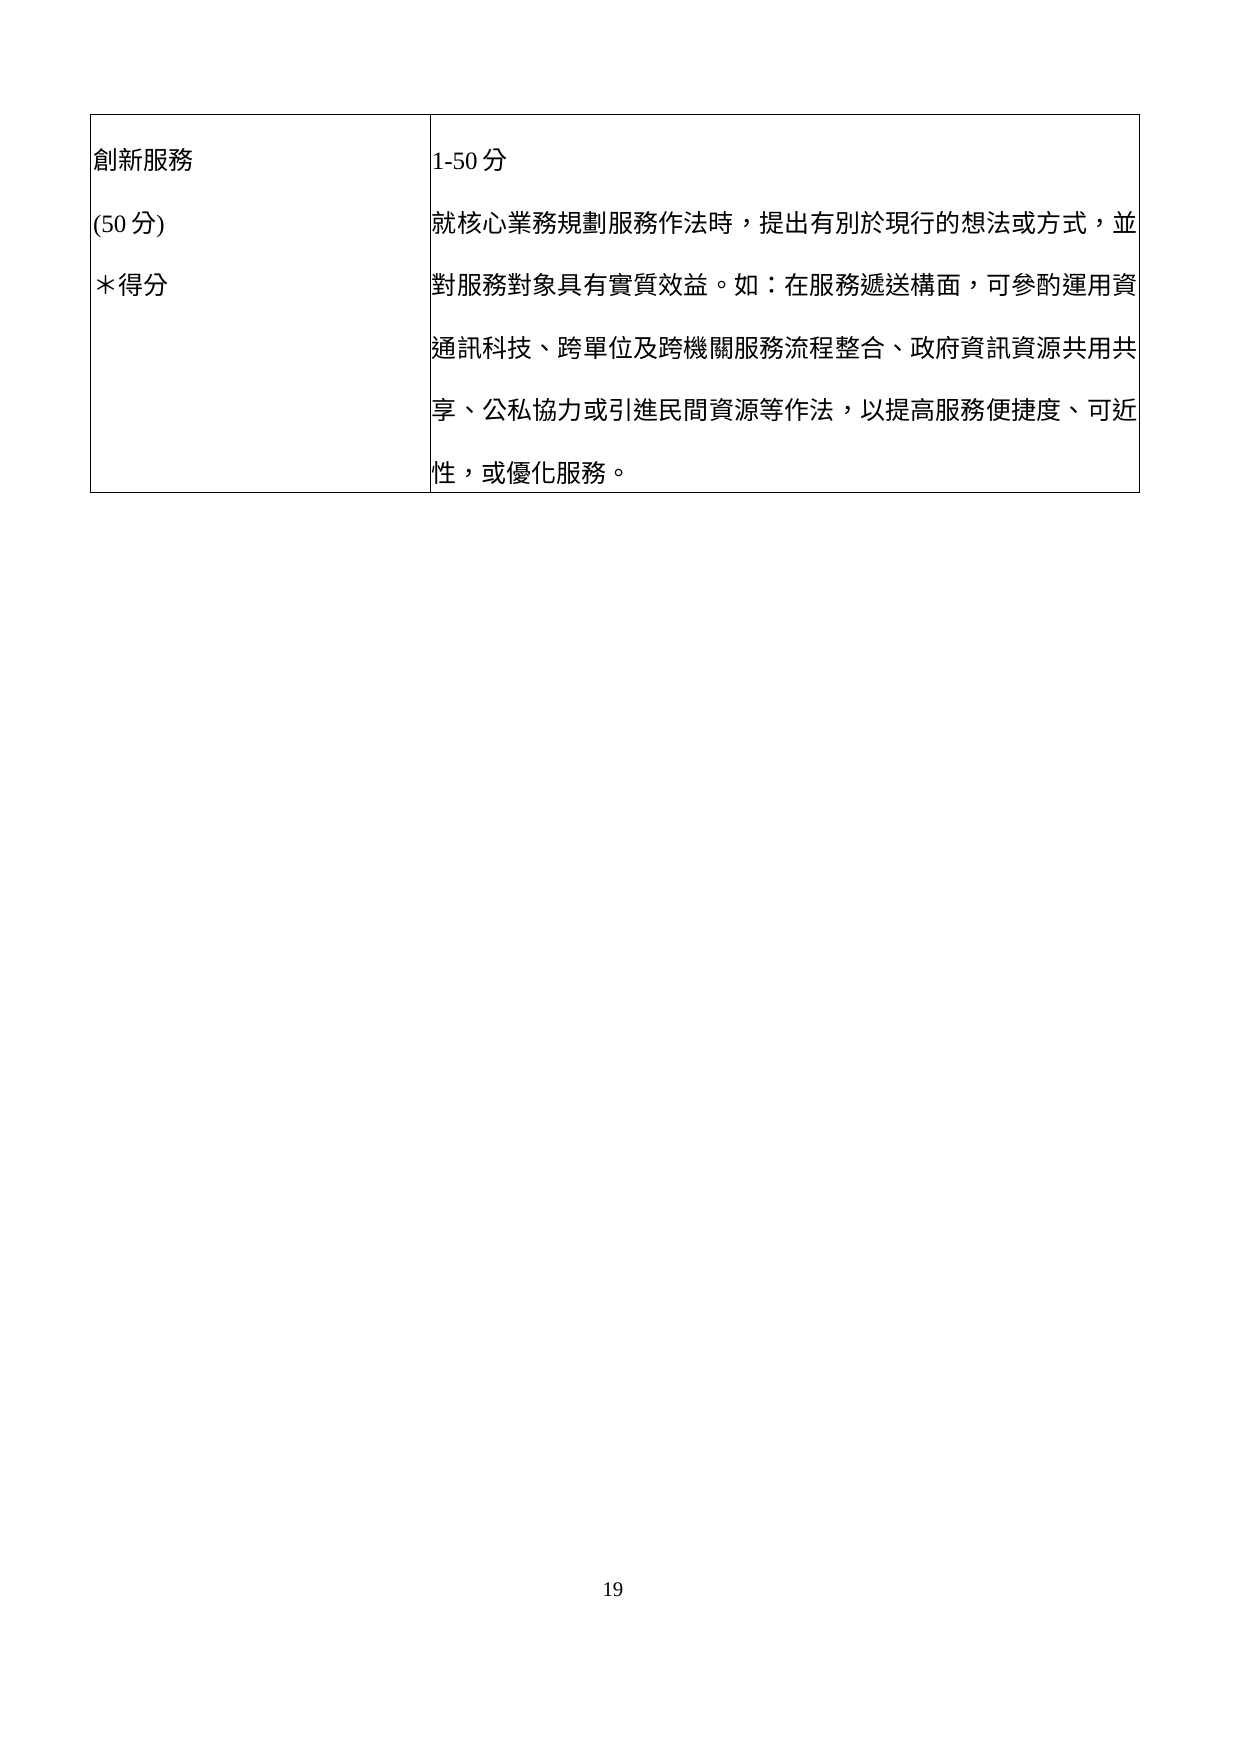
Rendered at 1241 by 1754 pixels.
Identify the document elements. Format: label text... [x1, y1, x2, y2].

table_cell 創新服務 (50分) ＊得分 [91, 115, 430, 492]
table_cell 1-50分 就核心業務規劃服務作法時，提出有別於現行的想法或方式，並對服務對象具有實質效益。如：在服務遞送構面，可參酌運用資通訊科技、跨單位及跨機關服務流程整合、政府資訊資源共用共享、公私協力或引進民間資源等作法，以提高服務便捷度、可近性，或優化服務。 [431, 115, 1139, 492]
